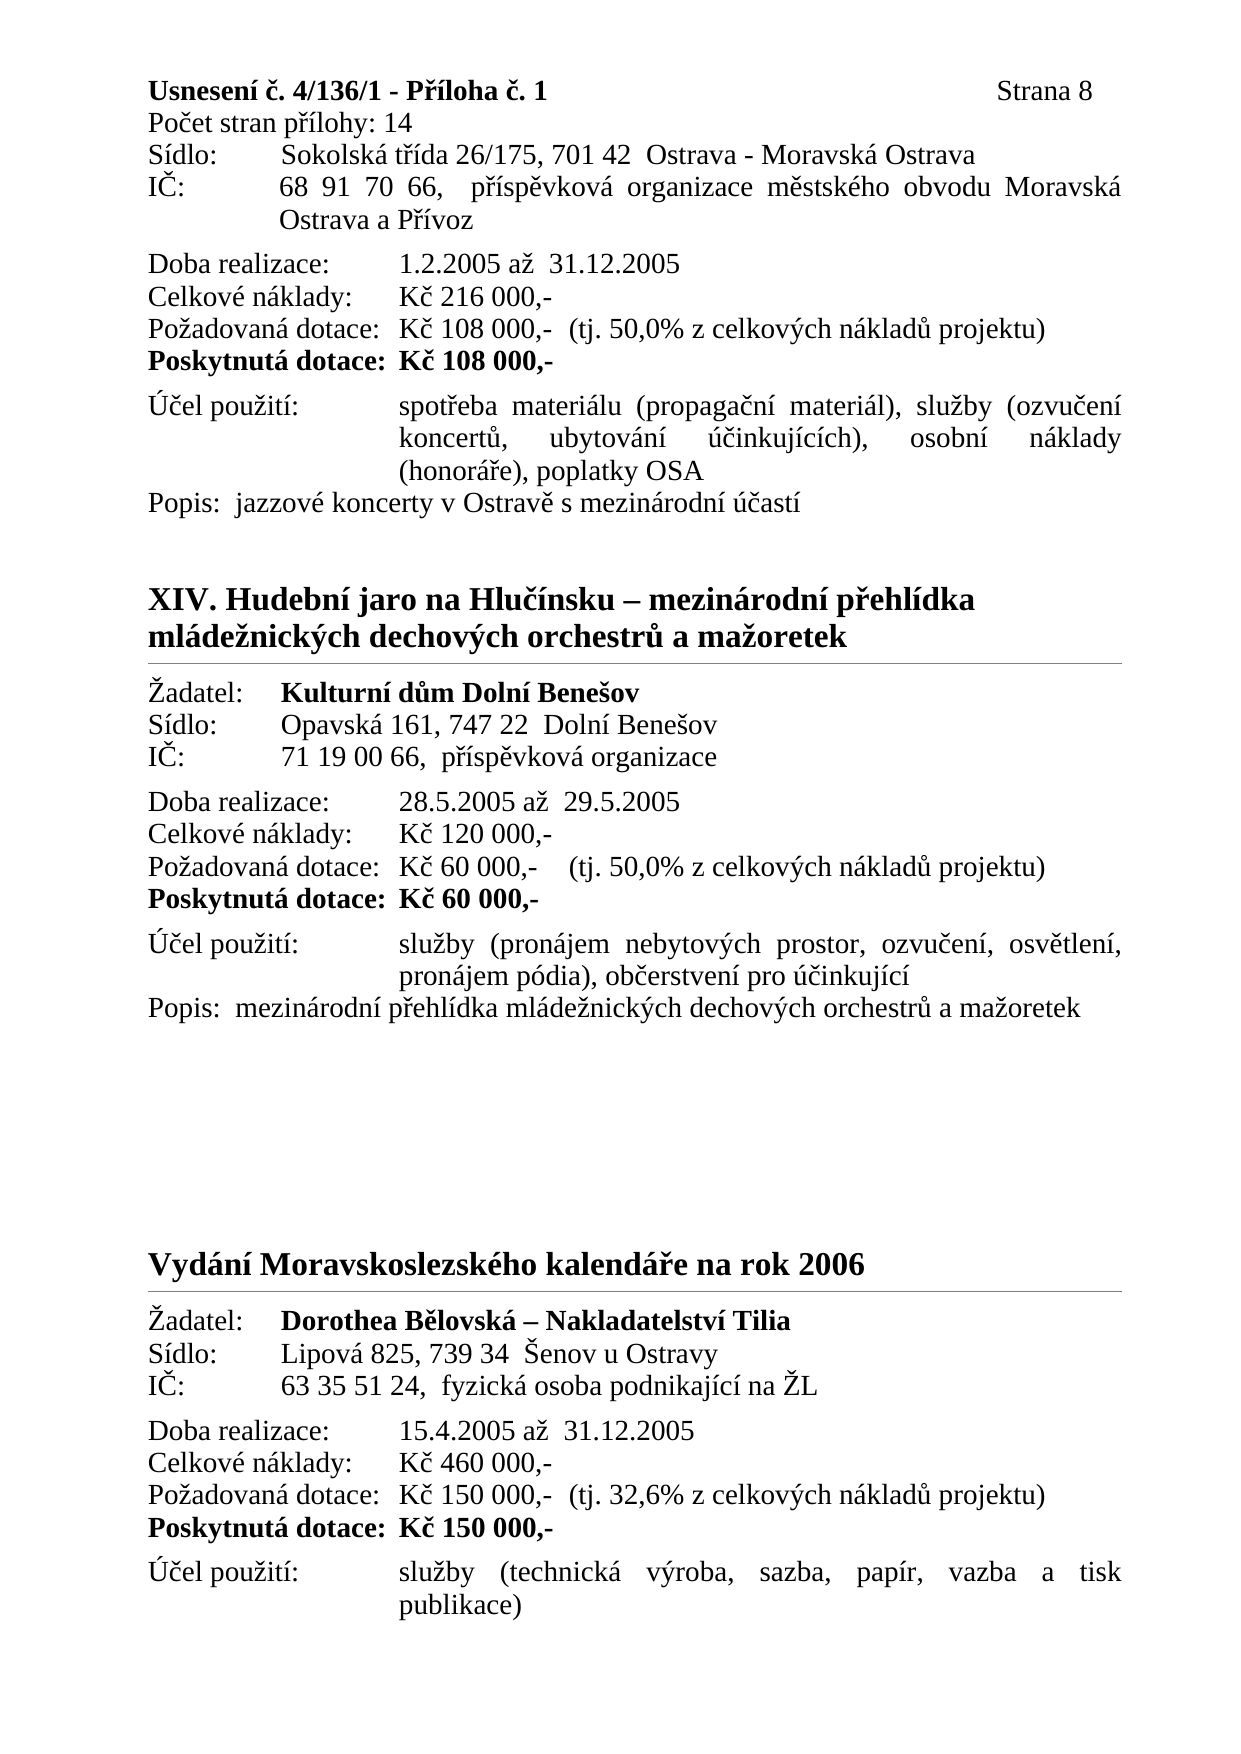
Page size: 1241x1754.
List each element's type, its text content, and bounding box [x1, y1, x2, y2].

text Doba realizace: 1.2.2005 až 31.12.2005 [148, 248, 1122, 280]
text Poskytnutá dotace: Kč 108 000,- [148, 345, 1122, 377]
text Žadatel: Dorothea Bělovská – Nakladatelství Tilia [148, 1305, 1122, 1337]
text Popis: jazzové koncerty v Ostravě s mezinárodní účastí [148, 486, 1122, 519]
text Sídlo: Lipová 825, 739 34 Šenov u Ostravy [148, 1337, 1122, 1369]
text Účel použití: služby (pronájem nebytových prostor, ozvučení, osvětlení, pronájem pódia), občerstvení pro účinkující [148, 927, 1122, 992]
text Požadovaná dotace: Kč 150 000,- (tj. 32,6% z celkových nákladů projektu) [148, 1479, 1122, 1511]
text Požadovaná dotace: Kč 60 000,- (tj. 50,0% z celkových nákladů projektu) [148, 850, 1122, 882]
text Sídlo: Sokolská třída 26/175, 701 42 Ostrava - Moravská Ostrava [148, 138, 1122, 171]
text Požadovaná dotace: Kč 108 000,- (tj. 50,0% z celkových nákladů projektu) [148, 312, 1122, 345]
text Doba realizace: 15.4.2005 až 31.12.2005 [148, 1414, 1122, 1446]
text XIV. Hudební jaro na Hlučínsku – mezinárodní přehlídka mládežnických dechových orchestrů a mažoretek [148, 581, 1122, 663]
text Účel použití: spotřeba materiálu (propagační materiál), služby (ozvučení koncertů, ubytování účinkujících), osobní náklady (honoráře), poplatky OSA [148, 389, 1122, 486]
text Sídlo: Opavská 161, 747 22 Dolní Benešov [148, 708, 1122, 741]
text Poskytnutá dotace: Kč 60 000,- [148, 882, 1122, 915]
text Poskytnutá dotace: Kč 150 000,- [148, 1511, 1122, 1543]
text Vydání Moravskoslezského kalendáře na rok 2006 [148, 1246, 1122, 1291]
text Celkové náklady: Kč 120 000,- [148, 818, 1122, 850]
text Účel použití: služby (technická výroba, sazba, papír, vazba a tisk publikace) [148, 1556, 1122, 1620]
text Celkové náklady: Kč 216 000,- [148, 280, 1122, 312]
text Popis: mezinárodní přehlídka mládežnických dechových orchestrů a mažoretek [148, 992, 1122, 1024]
text IČ: 63 35 51 24, fyzická osoba podnikající na ŽL [148, 1369, 1122, 1402]
text Celkové náklady: Kč 460 000,- [148, 1446, 1122, 1479]
text Žadatel: Kulturní dům Dolní Benešov [148, 676, 1122, 708]
text IČ: 68 91 70 66, příspěvková organizace městského obvodu Moravská Ostrava a Přívoz [148, 171, 1122, 235]
text IČ: 71 19 00 66, příspěvková organizace [148, 741, 1122, 773]
text Doba realizace: 28.5.2005 až 29.5.2005 [148, 786, 1122, 818]
